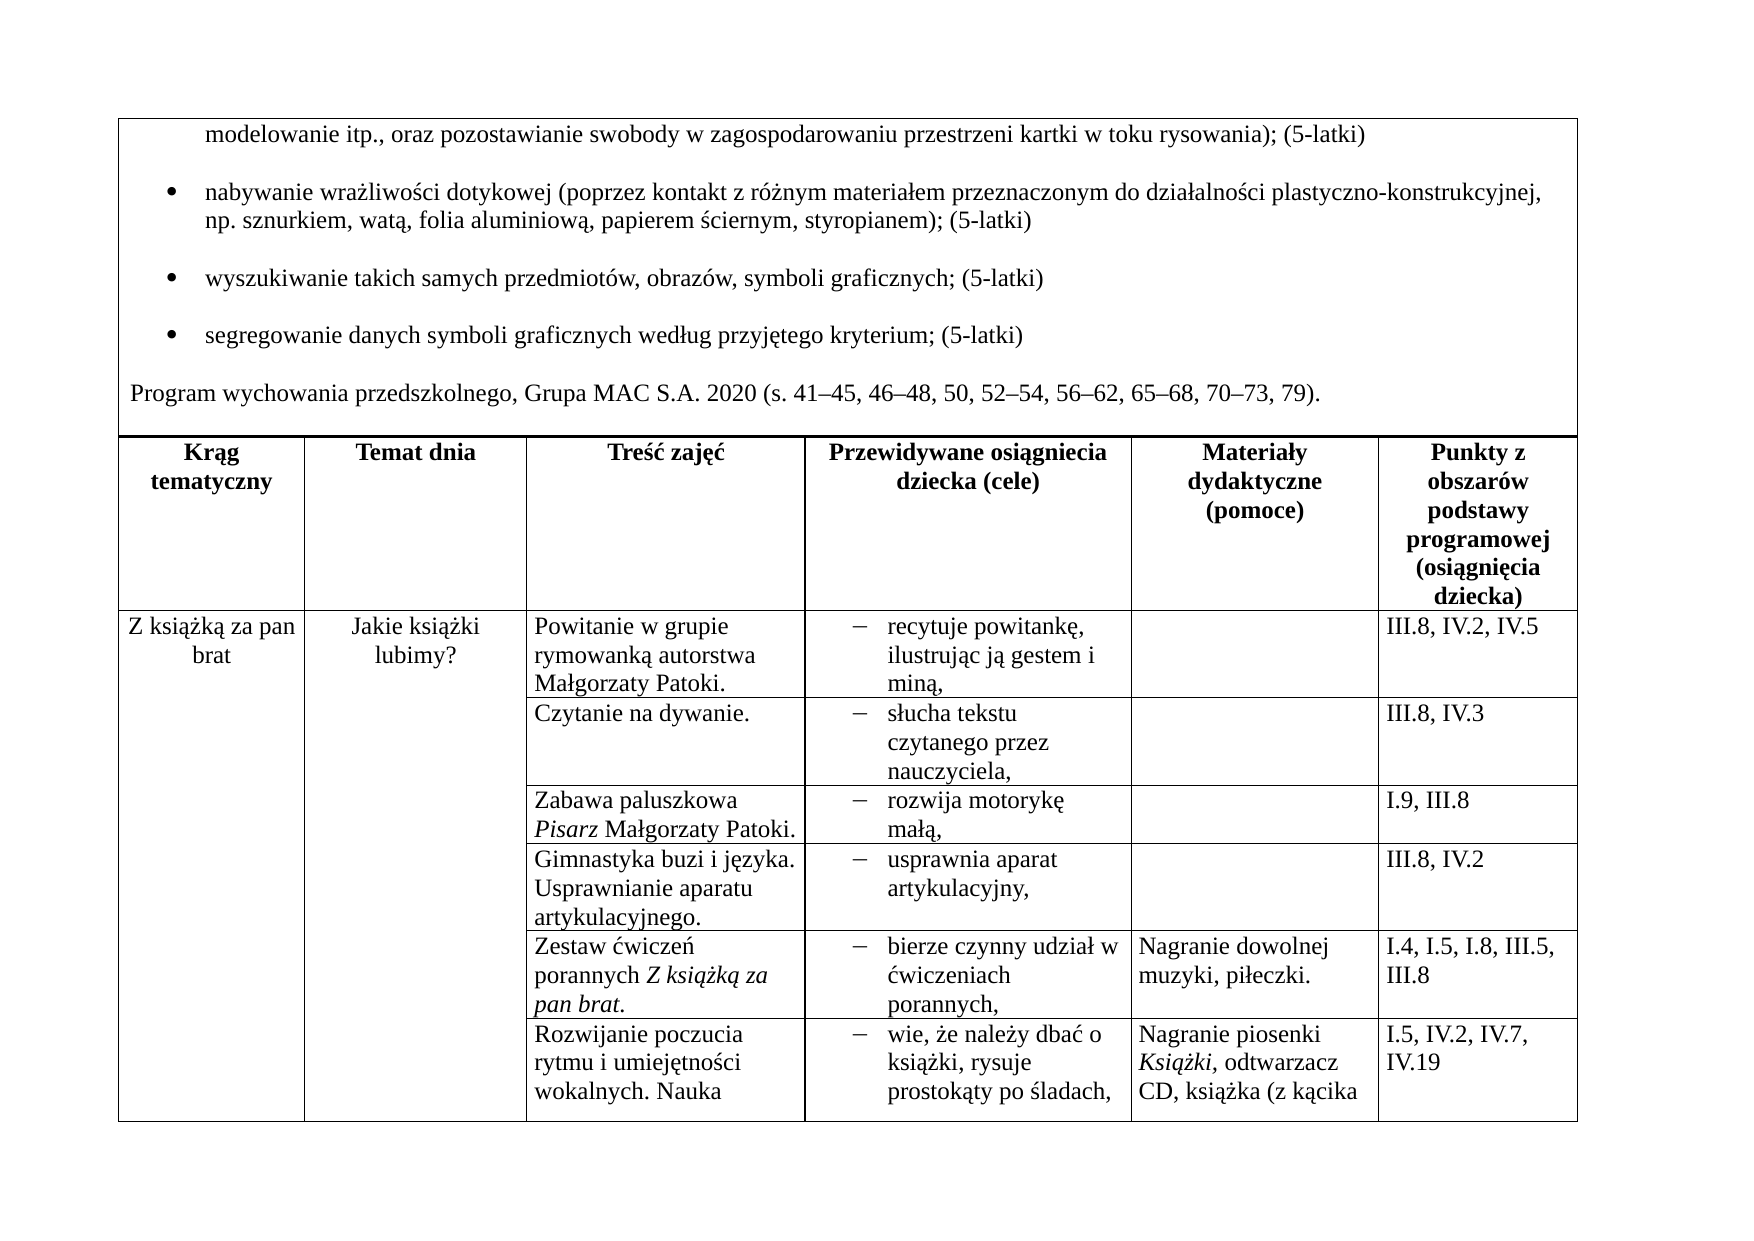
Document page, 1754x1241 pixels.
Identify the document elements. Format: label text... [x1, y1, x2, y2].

table_cell I.9, III.8 [1379, 786, 1577, 843]
table_header Krąg tematyczny [119, 438, 304, 610]
table_cell Zestaw ćwiczeń porannych Z książką za pan brat. [527, 931, 804, 1018]
table_cell Jakie książki lubimy? [305, 611, 526, 1121]
table_cell Gimnastyka buzi i języka. Usprawnianie aparatu artykulacyjnego. [527, 844, 804, 930]
table_cell słucha tekstu czytanego przez nauczyciela, [806, 698, 1131, 784]
table_header Przewidywane osiągniecia dziecka (cele) [806, 438, 1131, 610]
table_cell [1132, 611, 1378, 697]
table_cell I.4, I.5, I.8, III.5, III.8 [1379, 931, 1577, 1018]
table_cell recytuje powitankę, ilustrując ją gestem i miną, [806, 611, 1131, 697]
table_cell [1132, 844, 1378, 930]
table_cell [1132, 698, 1378, 784]
table_cell Rozwijanie poczucia rytmu i umiejętności wokalnych. Nauka [527, 1019, 804, 1121]
table_cell Treści programowe: Fizyczny obszar rozwoju dziecka Społeczna aktywność dziecka: korzystanie z własnych zmysłów: rozpoznawanie smaku, zapachu, słyszanych dźwięków, rozpoznawanie za pomocą wzroku, dotyku, korzystanie z toalety, udział w porządkowaniu sali po skończonej zabawie, zawracanie uwagi na kulturę spożywania posiłków; (5-latki) samodzielne rozbieranie się i ubieranie oraz dbanie o swoją garderobę; (5-latki) porządkowanie po sobie miejsc zabaw, pracy i spożywania posiłków; (5-latki) dbanie o porządek na półkach indywidualnych; (5-latki) Językowa aktywność dziecka: rozwijanie sprawności całego ciała (w toku wykonywania czynności samoobsługowych, zabaw ruchowych); nabywanie koordynacji ruchowej nabywanie koordynacji wzrokowo-ruchowej, np. powtarzanie prostych ruchów innej osoby w czasie zabawy. nabywanie sprawności manualnej (poprzez wykonywanie czynności wymagających zaangażowania mięśni dłoni, np. lepienie prostych kształtów z plasteliny, zgniatanie i zaginanie papieru) rozwijanie sprawności całego ciała (w toku wykonywania czynności samoobsługowych, zabaw ruchowych i ćwiczeń gimnastycznych); (5-latki) wykonywanie czynności wymagających zaangażowania mięśni dłoni, np.: lepienie z plasteliny, zgniatanie i zaginanie papieru, wycinanie, wydzieranie; (5-latki) rozwijanie koordynacji wzrokowo-ruchowej, np.: powtarzanie ruchów innej osoby w czasie zabawy; (5-latki) wykonywanie czynności z dużym i małym napięciem mięśniowym w toku zabaw ruchowych i ćwiczeń plastycznych; (5-latki) odwzorowywanie elementów (przerysowywanie, rysowanie według wzoru, kalkowanie); (5-latki) Artystyczna aktywność dziecka: uczestniczenie w zabawach rytmicznych i ruchowych, reagowanie na zmiany tempa i dynamiki utworu o dużym zróżnicowaniu, rytmiczne poruszanie się przy muzyce, uczestniczenie w zabawach konstrukcyjnych, uczestniczenie w zabawach angażujących kilka zmysłów jednocześnie. uczestniczenie w zabawach rytmicznych, ruchowych, pląsach przy muzyce; (5-latki) uczestniczenie w zabawach konstrukcyjno-technicznych wykorzystujących doświadczenia zbierane podczas poznawania środowiska technicznego, np. składanie zabawek z oddzielnych części, budowanie różnych konstrukcji z klocków, przezywanie radości z pozytywnych efektów swoich działań; (5-latki) Ruchowa i zdrowotna aktywność dziecka: uczestniczenie w zabawach ruchowych: kształtujących postawę, orientacyjno-porządkowych, bieżnych, z elementami czworakowania, z elementami skoku, podskoku, z elementami toczenia, z elementami rzutu, chwytu, równoważnych, organizowanych metodą opowieści ruchowych, ze śpiewem, przebywanie na świeżym powietrzu – uczestniczenie w spacerach, zabawach, dbanie o higienę poprzez: codzienne mycie całego ciała, mycie zębów po posiłkach, samodzielne korzystanie z toalety, mycie rąk, zwłaszcza po pobycie w toalecie i zabawie na świeżym powietrzu, utrzymywanie czystości odzieży, obuwia, samodzielne ubieranie się i rozbieranie, dbanie o rzeczy osobiste, codzienne zmienianie bielizny, nieużywanie cudzych grzebieni, szczotek, ręczników, zachowywanie porządku w miejscu zabawy, wyrabianie nawyków zdrowotnych przy każdej nadarzającej się sytuacji (np. mycie rąk po skorzystaniu z toalety, składanie w jedno miejsce ubrań podczas przygotowań do leżakowania, korzystnie z chusteczek higienicznych w razie potrzeby), nazywanie części ciała; (5-latki) utrwalanie orientacji w schemacie własnego ciała i ciała drugiej osoby (np. w kontekście kształtowania prawidłowej postawy); (5-latki) uczestniczenie w zabawach ruchowych: kształtujących postawę, orientacyjno-porządkowych, bieżnych, z elementami skoku, podskoku, z elementami toczenia, z elementami rzutu, chwytu, równoważnych, organizowanych metodą opowieści ruchowych, ze śpiewem; (5-latki) uczestniczenie w zabawach organizowanych w terenie (w ogrodzie przedszkolnym, w parku, na boisku) w różnych porach roku (na śniegu, w wodzie); (5-latki) uczestniczenie w ćwiczeniach gimnastycznych; (5-latki) ubieranie się odpowiednio do warunków atmosferycznych występujących w danej porze roku (zapobieganie przegrzaniu i zmarznięciu); (5-latki) przebywanie na świeżym powietrzu; uczestniczenie w spacerach, zabawach i ćwiczeniach ruchowych; (5-latki) dbanie o higienę poprzez codzienne mycie całego ciała, mycie zębów po posiłkach, samodzielne korzystanie z toalety, mycie rak, zwłaszcza po pobycie w toalecie i po zabawie na świeżym powietrzu, utrzymywanie czystości odzieży, obuwia; zwracanie uwagi na estetyczny wygląd, samodzielne ubieranie się i rozbieranie, dbanie o rzeczy osobiste, codzienne zmienianie bielizny, nieużywanie cudzych grzebieni, szczotek, ręczników, zachowywanie porządku w miejscu zabawy, pracy, nauki; (5-latki) sygnalizowanie nauczycielowi złego samopoczucia; (5-latki) wyrabianie nawyków zdrowotnych, np. samodzielnego ubierania się, poprawnego korzystania z toalety, właściwego zachowania się przy stole, przestrzegania zasad bezpieczeństwa w toku zabaw ruchowych i innych; (5-latki) aktywne uczestniczenie w zabawach na świeżym powietrzu; (5-latki) przeplatanie aktywności ruchowej z odpoczynkiem; (5-latki) wybieranie bezpiecznego miejsca do zabaw; (5-latki) bezpieczne korzystanie ze sprzętu sportowego, urządzeń znajdujących się na placu zabaw; (5-latki) informowanie nauczyciela o wszystkich sytuacjach budzących wątpliwości i obawy; (5-latki) naśladowanie ruchów wykonywanych przez nauczyciela, odtwarzanie ruchem całego ciała lub samych rąk sposobów poruszania się zwierząt itp.; (5-latki) Emocjonalny obszar rozwoju dziecka Społeczna aktywność dziecka: podejmowanie prób wspólnych zabaw, wyrażanie i nazywanie różnych emocji podczas zabaw; (5-latki) określanie sytuacji wywołujących różne emocje, np.: radość, złość, smutek, strach; (5-latki) radzenie sobie z emocjami poprzez udział w zabawach , rozmowach, słuchaniu wybranych utworów literackich; (5-latki) zapraszanie innych dzieci do wspólnej zabawy; (5-latki) szanowanie wytworów pracy innych oraz ich własności; (5-latki) dzielenie się wrażeniami, spostrzeżeniami z obserwacji danego zdarzenia, danej sytuacji; (5-latki) zwracanie się o pomoc w trudnych sytuacjach; (5-latki) Społeczny obszar rozwoju dziecka Społeczna aktywność dziecka: podawanie swojego imienia i nazwiska, poznawanie imion i nazwisk dzieci z grupy, przestrzeganie ustalonych umów i zasad regulujących współżycie w grupie, podejmowanie prób wspólnych zabaw, uczestniczenie we wspólnych zabawach, odpowiadanie na pytania, prezentowanie swoich wyrobów, dokonanie samooceny ich wykonania; (5-latki) uczestniczenie w sytuacjach stwarzających możliwość wyboru, przewidywanie skutków zachowań, zwracanie uwagi na konsekwencje wynikające z danego wyboru; (5-latki) przestrzeganie wspólnie ustalonych umów i zasad regulujących współżycie w grupie; (5-latki) dostrzeganie potrzeb innych, szanowanie ich; (5-latki) cieszenie się z sukcesów drugiej osoby; (5-latki) pomaganie kolegom w sytuacjach wywołujących smutek; (5-latki) szanowanie wytworów pracy innych oraz ich własności; (5-latki) współdziałanie podczas zabaw, gier, tańców integracyjnych; (5-latki) unikanie zachować agresywnych, powstrzymywanie ich, dążenie do kompromisu; (5-latki) uczestniczenie we wspólnych zabawach, np.: ruchowych, prowadzonych metodą Rudolfa Labana, Weroniki Sherborne, wspólne wykonywanie prac plastycznych; (5-latki) dzielenie się wrażeniami, spostrzeżeniami z obserwacji danego zdarzenia, danej sytuacji; (5-latki) odpowiadanie na zadane pytania, formułowanie własnych pytań; (5-latki) Poznawczy obszar rozwoju dziecka Społeczna aktywność dziecka: określanie tego, co dziecko lubi robić, wymienianie i nazywanie wybranych zawodów. określanie tego, co dziecko robi dobrze: (5-latki) podejmowanie prób posługiwania się przyborami i narzędziami zgodnie z ich przeznaczeniem; (5-latki) opowiadanie o sobie w grupie rówieśniczej; (5-latki) oglądanie zdjęć, ilustracji, słuchanie wierszy, opowiadań – odwoływanie się do własnych obserwacji w celu zwróceni uwagi na piękno naszego kraju; (5-latki) Językowa aktywność dziecka: maszerowanie w rytmie muzyki lub w rytmie wystukiwanym na bębenku, wyrażanie swoich myśli, potrzeb, przeżyć w rozmowach z rówieśnikami w codziennych sytuacjach; swobodne rozmowy na tematy bliskie dzieciom w kontaktach indywidualnych, wypowiadanie się na temat obrazka, ilustracji, wysłuchanego tekstu, powtarzanie krótkich rymowanek, wypowiadanie się prostymi zdaniami, nabywanie nawyku dbania o książki, szanowania ich, słuchanie wierszy, opowiadań, odpowiadanie na pytania dotyczące utworu literackiego. uczestniczenie w zabawach polegających na odtwarzaniu dźwięków, np. w zabawie w echo melodyczne, wokalne; (5-latki) aktywne słuchanie rozmówcy; (5-latki) wyklaskiwanie rytmicznych fragmentów piosenek; (5-latki) wyrażanie swoich myśli, potrzeb, przeżyć w rozmowach z rówieśnikami w codziennych sytuacjach; (5-latki) swobodne rozmowy na tematy bliskie dzieciom w kontaktach grupowych; (5-latki) przekazywanie swoich odczuć, intencji w sposób werbalny i niewerbalny; (5-latki) stosowanie w wypowiedziach właściwych form fleksyjnych wszystkich odmiennych części mowy: czasownika, rzeczownika, zaimka, przymiotnika, liczebnika; (5-latki) wypowiadanie się złożonymi zdaniami, stosowanie kilkuzdaniowej wypowiedzi; (5-latki) odpowiadanie na pytania, poprawne formułowanie pytań; (5-latki) obserwowanie otoczenia, wymienianie jego elementów, porównywanie ich z tym, co się znajduje dalej; (5-latki) wymawianie samogłosek, a potem wymawianie za nauczycielem spółgłosek; (5-latki) słuchanie zdań, wyodrębnianie w nich słów; liczenie słów w zdaniach; układanie zdań z określonej liczby słów; określanie kolejnych słów w zdaniu; (5-latki) układanie rymów do podanych słów; (5-latki) wyodrębnianie w słowach sylab, określanie ich kolejności; dzielenie słów na sylaby; liczenie sylab w słowach; tworzenie słów rozpoczynających się, kończących się dana sylabą; (5-latki) umiejętne odczytywanie często stosowanych oznaczeń i symboli; (5-latki) zwracanie uwagi na fakt, że czytanie obok mówienia i pisania jest jedną z form komunikowania się ludzi; (5-latki) rozpoznawanie liter drukowanych – małych i wielkich (5-latki) całościowe rozpoznawanie napisów umieszczonych w sali zajęć – nazw znajdujących się tam zabawek, kącików zainteresowań, roślin (sukcesywne ich wymienianie); (5-latki) wykonywanie ćwiczeń rozwijających orientacje przestrzenną (przygotowanie do czytania od lewej strony do prawej); (5-latki) rozumienie wybranych znaków umownych; (5-latki) Artystyczna aktywność dziecka: słuchanie piosenek w wykonaniu nauczyciela, nauka prostych piosenek fragmentami metodą ze słuchu, śpiewanie piosenek razem z osobą dorosłą, uczestniczenie w zabawach rytmicznych, ruchowych, rytmiczne poruszanie się przy muzyce, tworzenie galerii prac plastycznych dzieci, słuchanie fragmentów książek i tekstów z czasopism, uczestniczenie w zabawach naśladowczych, uczestniczenie w zabawach konstrukcyjnych. słuchanie piosenek w wykonaniu nauczyciela oraz nagrań; (5-latki) nauka piosenek fragmentami, metodą ze słuchu; (5-latki) śpiewanie piosenek – zbiorowe i indywidualne; (5-latki) wykorzystanie naturalnych efektów perkusyjnych (klaskania, tupania, stukania…) do akompaniamentu podczas słuchania lub śpiewania piosenek; (5-latki) poznawanie wyglądu instrumentów perkusyjnych: kołatki, grzechotki, bębenka, trójkąta, talerzy, drewienek i sposobu gry na nich; (5-latki) wykonywanie akompaniamentu do piosenek na instrumentach perkusyjnych oraz innych przedmiotach – indywidualnie lub grupowo (tworzenie orkiestry); (5-latki) wykonywanie prostych, jedno-, dwutaktowych tematów rytmicznych na instrumentach perkusyjnych; (5-latki) uczestniczenie w zabawach rytmicznych, ruchowych, pląsach przy muzyce; (5-latki) reagowanie na zmiany tempa i dynamiki utworu; (5-latki) estetyczne, rytmiczne poruszanie się przy muzyce; (5-latki) improwizowanie piosenki ruchem; (5-latki) dostrzeganie zmian w wysokości dźwięków; (5-latki) tworzenie galerii prac plastycznych dzieci, związanych, np. z porami roku; (5-latki) tworzenie różnych przestrzennych kompozycji z wykorzystaniem palców, dłoni, całego ciała; (5-latki) rysowanie, malowanie farbami plakatowymi, akwarelami z użyciem palców lub pędzli, na różnym podłożu; wycinanie, wydzieranie z różnych materiałów, obrysowywanie szablonów, lepienie z gliny, plasteliny, masy solnej i papierowej, modeliny, naklejanie, ugniatanie itd.; (5-latki) odczuwanie radości z tworzenia, działania plastycznego; (5-latki) słuchanie, czytanych przez nauczyciela lub lektora, fragmentów literatury z odpowiednią intonacją i odpowiednim natężeniem głosu; zwracanie uwagi na piękno języka polskiego (5-latki) wyrażanie swoich przeżyć wewnętrznych, uczuć poprzez różne formy ekspresji: słowną, ruchową, plastyczną, muzyczną; (5-latki) Aktywność poznawcza wykorzystywanie w zabawach różnych zabawek, przedmiotów, uczestniczenie w zabawach organizowanych przez nauczyciela, dających dziecku satysfakcję i radość, powtarzanie z pamięci wierszy, rymowanek, piosenek w połączeniu z ruchem, nauka na pamięć krótkich wierszy i piosenek treściowo bliskich dzieciom oraz sytuacjom, z jakimi się spotykają, uczestniczenie w zabawach twórczych (głównie tematycznych, konstrukcyjnych i ruchowych), dotykanie swojego ciała, zabawy z wykorzystaniem palców, dłoni, głowy, ramion itd.; oglądanie siebie w lustrze, określanie położenia przedmiotów w przestrzeni; stosowanie określeń: na, pod, przed, za, wysoko, nisko, porządkowanie jednorodnych obiektów w otoczeniu na podstawie różnic występujących między nimi, liczenie z wymienianiem kolejnych liczebników głównych; zwrócenie uwagi na rolę ostatniego liczebnika, liczenie palców, przedmiotów itp. uczestniczenie w zabawach rozwijających: aktywność badawczą, umiejętność rozwiązywania problemów, myślenie, wyobrażenia, umiejętność klasyfikowania, uogólniania, rozumowania przyczynowo-skutkowego, poznawania samego siebie; (5-latki) uczestniczenie w zabawach organizowanych przez nauczyciela, dających dziecku satysfakcje i radość; (5-latki) wykorzystywanie w zabawach (także w sposób niekonwencjonalny) różnych zabawek, przedmiotów, znaków i symboli; (5-latki) rozpoznawanie przedmiotów, roślin, zwierząt za pomocą zmysłów: dotyku, smaku, węchu, wzroku, słuchu; (5-latki) dbanie o higienę zmysłów, np. unikanie hałasu, krzyku; (5-latki) mówienie z pamięci wierszy, rymowanek, piosenek w połączeniu z ruchem, obrazem, dźwiękiem; (5-latki) nauka na pamięć wierszy i piosenek treściowo bliskich dzieciom oraz sytuacjom, z jakimi się spotykają; (5-latki) uczestniczenie w zabawach, ćwiczeniach, pracach plastycznych, rozmowach, słuchaniu wierszy, opowiadań sprzyjających koncentracji uwagi; (5-latki) uczestniczenie w różnego rodzaju zabawach twórczych (tematycznych, konstrukcyjnych, ruchowych, z elementem pantomimy itd.): (5-latki) rozwijanie myślenia logicznego poprzez: rozwiązywanie zagadek, rebusów; (5-latki) słuchanie rymowanek, wierszy, opisujących nierealne miejsca, postacie, zdarzenia; (5-latki) nazywanie i wskazywanie części ciała występujących podwójnie, parami – oczu, uszu, nóg; (5-latki) poruszanie się pod dyktando nauczyciela; (5-latki) wykonywanie ćwiczeń w parach; (5-latki) budowanie danego szeregu według wzrastającej lub malejącej liczby elementów, wielkości, natężenia barwy; (5-latki) łączenie przedmiotów w grupy na podstawie cechy percepcyjnej, np. barwy, wielkości, kształtu, a następnie cech funkcjonalnych; (5-latki) rozróżnianie błędnego liczenia od poprawnego; (5-latki) rozwijanie wyobraźni przestrzennej (np. poprzez zastosowanie przestrzennych technik plastycznych, takich jak: konstruowanie, modelowanie itp., oraz pozostawianie swobody w zagospodarowaniu przestrzeni kartki w toku rysowania); (5-latki) nabywanie wrażliwości dotykowej (poprzez kontakt z różnym materiałem przeznaczonym do działalności plastyczno-konstrukcyjnej, np. sznurkiem, watą, folia aluminiową, papierem ściernym, styropianem); (5-latki) wyszukiwanie takich samych przedmiotów, obrazów, symboli graficznych; (5-latki) segregowanie danych symboli graficznych według przyjętego kryterium; (5-latki) Program wychowania przedszkolnego, Grupa MAC S.A. 2020 (s. 41–45, 46–48, 50, 52–54, 56–62, 65–68, 70–73, 79). [119, 119, 1577, 435]
table_header Treść zajęć [527, 438, 804, 610]
table_cell wie, że należy dbać o książki, rysuje prostokąty po śladach, [806, 1019, 1131, 1121]
table_cell Zabawa paluszkowa Pisarz Małgorzaty Patoki. [527, 786, 804, 843]
table_cell Nagranie dowolnej muzyki, piłeczki. [1132, 931, 1378, 1018]
table_header Punkty z obszarów podstawy programowej (osiągnięcia dziecka) [1379, 438, 1577, 610]
table_cell rozwija motorykę małą, [806, 786, 1131, 843]
table_header Materiały dydaktyczne (pomoce) [1132, 438, 1378, 610]
table_cell [1132, 786, 1378, 843]
table_cell III.8, IV.3 [1379, 698, 1577, 784]
table_cell Nagranie piosenki Książki, odtwarzacz CD, książka (z kącika [1132, 1019, 1378, 1121]
table_cell Czytanie na dywanie. [527, 698, 804, 784]
table_cell I.5, IV.2, IV.7, IV.19 [1379, 1019, 1577, 1121]
table_cell III.8, IV.2, IV.5 [1379, 611, 1577, 697]
table_header Temat dnia [305, 438, 526, 610]
table_cell Z książką za pan brat [119, 611, 304, 1121]
table_cell Powitanie w grupie rymowanką autorstwa Małgorzaty Patoki. [527, 611, 804, 697]
table_cell bierze czynny udział w ćwiczeniach porannych, [806, 931, 1131, 1018]
table_cell III.8, IV.2 [1379, 844, 1577, 930]
table_cell usprawnia aparat artykulacyjny, [806, 844, 1131, 930]
